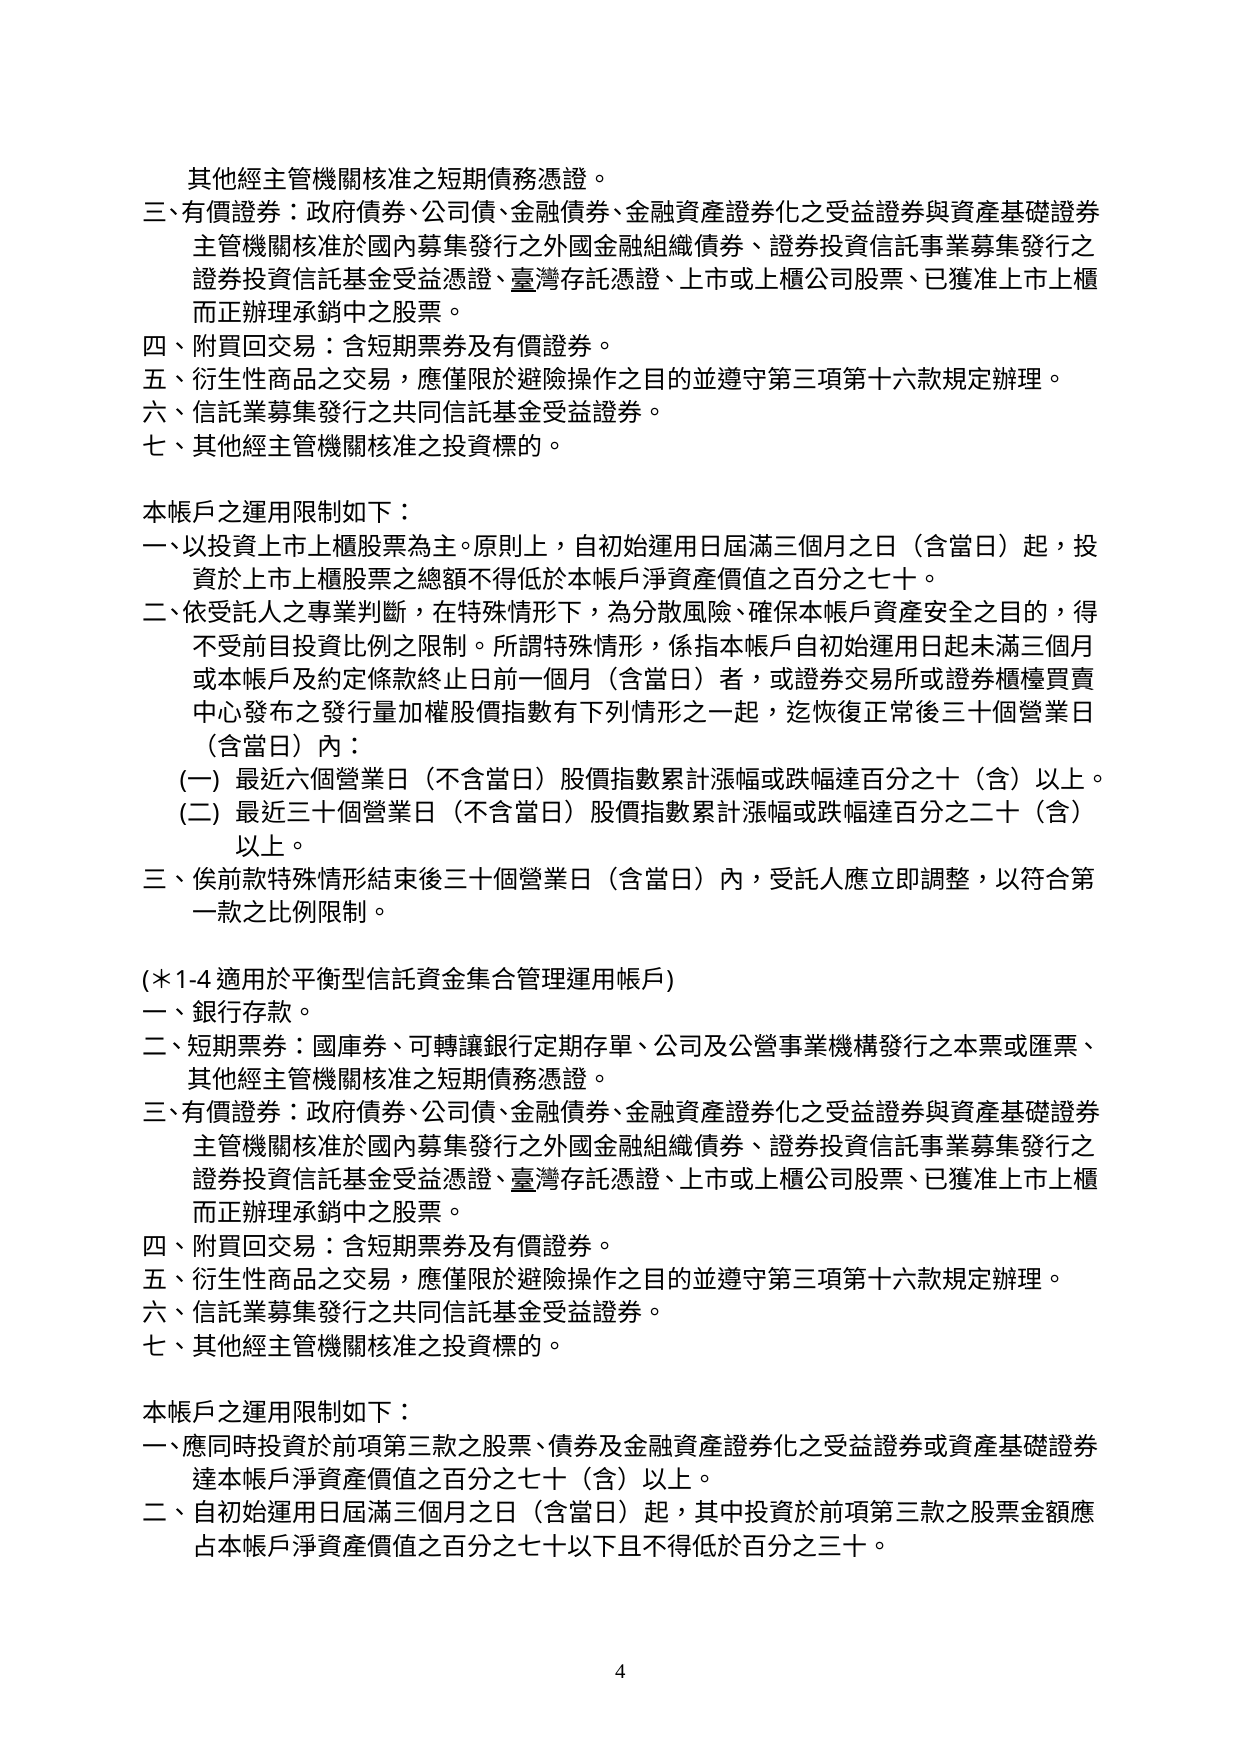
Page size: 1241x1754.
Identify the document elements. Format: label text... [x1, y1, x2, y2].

text 一、銀行存款。 [142, 995, 1098, 1028]
text 本帳戶之運用限制如下： [142, 495, 1098, 528]
text 三、有價證券：政府債券、公司債、金融債券、金融資產證券化之受益證券與資產基礎證券、主管機關核准於國內募集發行之外國金融組織債券、證券投資信託事業募集發行之證券投資信託基金受益憑證、臺灣存託憑證、上市或上櫃公司股票、已獲准上市上櫃而正辦理承銷中之股票。 [142, 1095, 1098, 1228]
text 三、俟前款特殊情形結束後三十個營業日（含當日）內，受託人應立即調整，以符合第一款之比例限制。 [142, 862, 1098, 928]
text 七、其他經主管機關核准之投資標的。 [142, 428, 1098, 462]
text 本帳戶之運用限制如下： [142, 1395, 1098, 1428]
text 二、短期票券：國庫券、可轉讓銀行定期存單、公司及公營事業機構發行之本票或匯票、其他經主管機關核准之短期債務憑證。 [142, 162, 1098, 195]
text 七、其他經主管機關核准之投資標的。 [142, 1328, 1098, 1362]
text 二、短期票券：國庫券、可轉讓銀行定期存單、公司及公營事業機構發行之本票或匯票、其他經主管機關核准之短期債務憑證。 [142, 1028, 1098, 1095]
text 二、自初始運用日屆滿三個月之日（含當日）起，其中投資於前項第三款之股票金額應占本帳戶淨資產價值之百分之七十以下且不得低於百分之三十。 [142, 1495, 1098, 1562]
text 五、衍生性商品之交易，應僅限於避險操作之目的並遵守第三項第十六款規定辦理。 [142, 1262, 1098, 1295]
text 一、以投資上市上櫃股票為主。原則上，自初始運用日屆滿三個月之日（含當日）起，投資於上市上櫃股票之總額不得低於本帳戶淨資產價值之百分之七十。 [142, 528, 1098, 595]
text 四、附買回交易：含短期票券及有價證券。 [142, 1228, 1098, 1262]
list 最近三十個營業日（不含當日）股價指數累計漲幅或跌幅達百分之二十（含）以上。 [179, 795, 1098, 862]
list 最近六個營業日（不含當日）股價指數累計漲幅或跌幅達百分之十（含）以上。 [179, 762, 1098, 795]
text 五、衍生性商品之交易，應僅限於避險操作之目的並遵守第三項第十六款規定辦理。 [142, 362, 1098, 395]
text 六、信託業募集發行之共同信託基金受益證券。 [142, 1295, 1098, 1328]
text 四、附買回交易：含短期票券及有價證券。 [142, 328, 1098, 362]
text 三、有價證券：政府債券、公司債、金融債券、金融資產證券化之受益證券與資產基礎證券、主管機關核准於國內募集發行之外國金融組織債券、證券投資信託事業募集發行之證券投資信託基金受益憑證、臺灣存託憑證、上市或上櫃公司股票、已獲准上市上櫃而正辦理承銷中之股票。 [142, 195, 1098, 328]
text 一、應同時投資於前項第三款之股票、債券及金融資產證券化之受益證券或資產基礎證券達本帳戶淨資產價值之百分之七十（含）以上。 [142, 1428, 1098, 1495]
text (＊1-4適用於平衡型信託資金集合管理運用帳戶) [142, 962, 1098, 995]
text 二、依受託人之專業判斷，在特殊情形下，為分散風險、確保本帳戶資產安全之目的，得不受前目投資比例之限制。所謂特殊情形，係指本帳戶自初始運用日起未滿三個月或本帳戶及約定條款終止日前一個月（含當日）者，或證券交易所或證券櫃檯買賣中心發布之發行量加權股價指數有下列情形之一起，迄恢復正常後三十個營業日（含當日）內： [142, 595, 1098, 762]
text 六、信託業募集發行之共同信託基金受益證券。 [142, 395, 1098, 428]
